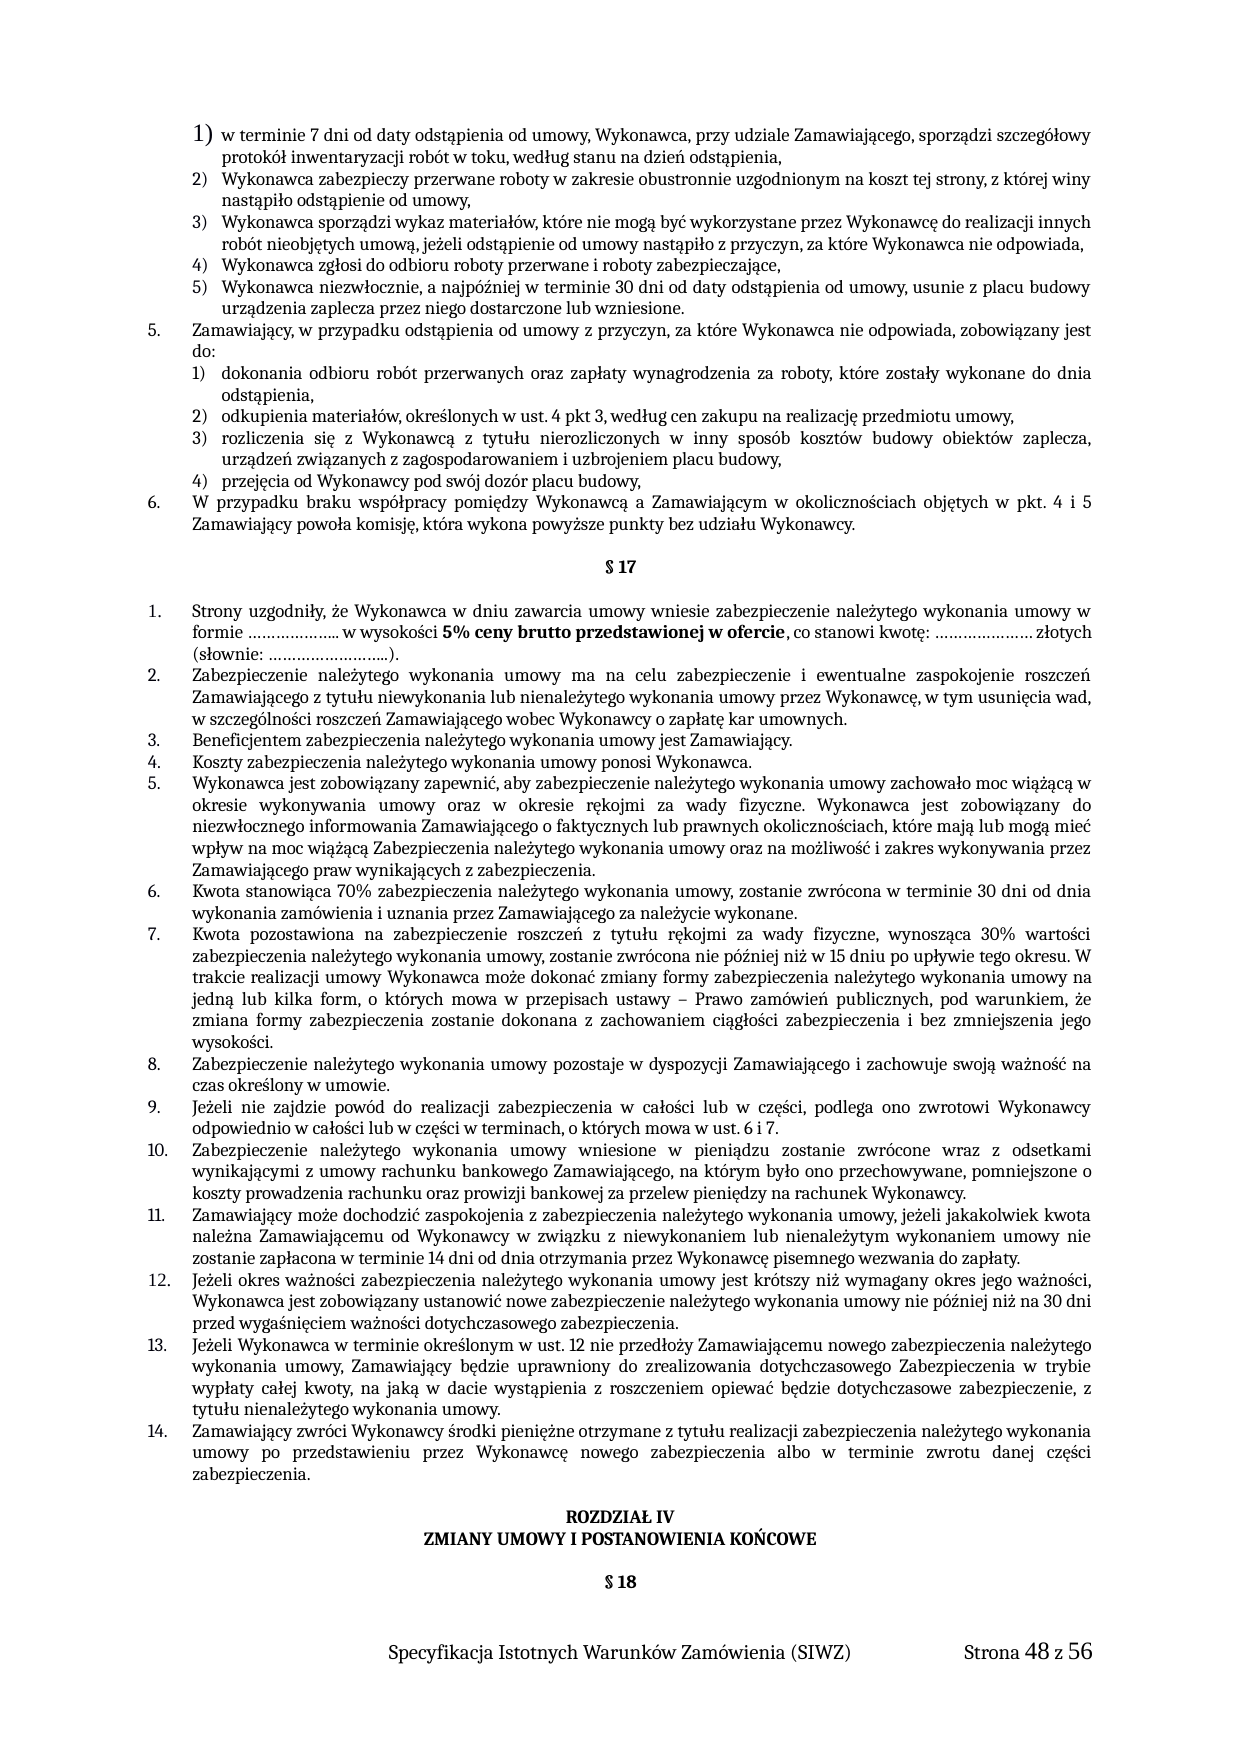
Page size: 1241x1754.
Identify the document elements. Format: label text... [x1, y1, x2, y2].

list Wykonawca sporządzi wykaz materiałów, które nie mogą być wykorzystane przez Wykonawcę do realizacji innych robót nieobjętych umową, jeżeli odstąpienie od umowy nastąpiło z przyczyn, za które Wykonawca nie odpowiada, [192, 212, 1093, 255]
list odkupienia materiałów, określonych w ust. 4 pkt 3, według cen zakupu na realizację przedmiotu umowy, [192, 406, 1093, 427]
list Zamawiający, w przypadku odstąpienia od umowy z przyczyn, za które Wykonawca nie odpowiada, zobowiązany jest do: [148, 319, 1093, 362]
list Wykonawca jest zobowiązany zapewnić, aby zabezpieczenie należytego wykonania umowy zachowało moc wiążącą w okresie wykonywania umowy oraz w okresie rękojmi za wady fizyczne. Wykonawca jest zobowiązany do niezwłocznego informowania Zamawiającego o faktycznych lub prawnych okolicznościach, które mają lub mogą mieć wpływ na moc wiążącą Zabezpieczenia należytego wykonania umowy oraz na możliwość i zakres wykonywania przez Zamawiającego praw wynikających z zabezpieczenia. [148, 773, 1093, 881]
list Jeżeli nie zajdzie powód do realizacji zabezpieczenia w całości lub w części, podlega ono zwrotowi Wykonawcy odpowiednio w całości lub w części w terminach, o których mowa w ust. 6 i 7. [148, 1096, 1093, 1139]
list Zabezpieczenie należytego wykonania umowy wniesione w pieniądzu zostanie zwrócone wraz z odsetkami wynikającymi z umowy rachunku bankowego Zamawiającego, na którym było ono przechowywane, pomniejszone o koszty prowadzenia rachunku oraz prowizji bankowej za przelew pieniędzy na rachunek Wykonawcy. [148, 1139, 1093, 1204]
list dokonania odbioru robót przerwanych oraz zapłaty wynagrodzenia za roboty, które zostały wykonane do dnia odstąpienia, [192, 362, 1093, 406]
list Jeżeli Wykonawca w terminie określonym w ust. 12 nie przedłoży Zamawiającemu nowego zabezpieczenia należytego wykonania umowy, Zamawiający będzie uprawniony do zrealizowania dotychczasowego Zabezpieczenia w trybie wypłaty całej kwoty, na jaką w dacie wystąpienia z roszczeniem opiewać będzie dotychczasowe zabezpieczenie, z tytułu nienależytego wykonania umowy. [148, 1334, 1093, 1420]
list Zamawiający zwróci Wykonawcy środki pieniężne otrzymane z tytułu realizacji zabezpieczenia należytego wykonania umowy po przedstawieniu przez Wykonawcę nowego zabezpieczenia albo w terminie zwrotu danej części zabezpieczenia. [148, 1420, 1093, 1485]
list Koszty zabezpieczenia należytego wykonania umowy ponosi Wykonawca. [148, 751, 1093, 773]
list Zamawiający może dochodzić zaspokojenia z zabezpieczenia należytego wykonania umowy, jeżeli jakakolwiek kwota należna Zamawiającemu od Wykonawcy w związku z niewykonaniem lub nienależytym wykonaniem umowy nie zostanie zapłacona w terminie 14 dni od dnia otrzymania przez Wykonawcę pisemnego wezwania do zapłaty. [148, 1204, 1093, 1269]
text ZMIANY UMOWY I POSTANOWIENIA KOŃCOWE [148, 1528, 1093, 1550]
text § 17 [148, 557, 1093, 578]
list w terminie 7 dni od daty odstąpienia od umowy, Wykonawca, przy udziale Zamawiającego, sporządzi szczegółowy protokół inwentaryzacji robót w toku, według stanu na dzień odstąpienia, [192, 118, 1093, 168]
list Zabezpieczenie należytego wykonania umowy pozostaje w dyspozycji Zamawiającego i zachowuje swoją ważność na czas określony w umowie. [148, 1053, 1093, 1096]
list W przypadku braku współpracy pomiędzy Wykonawcą a Zamawiającym w okolicznościach objętych w pkt. 4 i 5 Zamawiający powoła komisję, która wykona powyższe punkty bez udziału Wykonawcy. [148, 492, 1093, 535]
list Jeżeli okres ważności zabezpieczenia należytego wykonania umowy jest krótszy niż wymagany okres jego ważności, Wykonawca jest zobowiązany ustanowić nowe zabezpieczenie należytego wykonania umowy nie później niż na 30 dni przed wygaśnięciem ważności dotychczasowego zabezpieczenia. [148, 1269, 1093, 1334]
list Beneficjentem zabezpieczenia należytego wykonania umowy jest Zamawiający. [148, 730, 1093, 751]
list Wykonawca niezwłocznie, a najpóźniej w terminie 30 dni od daty odstąpienia od umowy, usunie z placu budowy urządzenia zaplecza przez niego dostarczone lub wzniesione. [192, 276, 1093, 319]
list Strony uzgodniły, że Wykonawca w dniu zawarcia umowy wniesie zabezpieczenie należytego wykonania umowy w formie ……………….. w wysokości 5% ceny brutto przedstawionej w ofercie, co stanowi kwotę: ………………… złotych (słownie: ……………………..). [148, 600, 1093, 665]
list Kwota stanowiąca 70% zabezpieczenia należytego wykonania umowy, zostanie zwrócona w terminie 30 dni od dnia wykonania zamówienia i uznania przez Zamawiającego za należycie wykonane. [148, 881, 1093, 924]
text § 18 [148, 1571, 1093, 1593]
list Wykonawca zgłosi do odbioru roboty przerwane i roboty zabezpieczające, [192, 255, 1093, 276]
list Kwota pozostawiona na zabezpieczenie roszczeń z tytułu rękojmi za wady fizyczne, wynosząca 30% wartości zabezpieczenia należytego wykonania umowy, zostanie zwrócona nie później niż w 15 dniu po upływie tego okresu. W trakcie realizacji umowy Wykonawca może dokonać zmiany formy zabezpieczenia należytego wykonania umowy na jedną lub kilka form, o których mowa w przepisach ustawy – Prawo zamówień publicznych, pod warunkiem, że zmiana formy zabezpieczenia zostanie dokonana z zachowaniem ciągłości zabezpieczenia i bez zmniejszenia jego wysokości. [148, 924, 1093, 1053]
list Zabezpieczenie należytego wykonania umowy ma na celu zabezpieczenie i ewentualne zaspokojenie roszczeń Zamawiającego z tytułu niewykonania lub nienależytego wykonania umowy przez Wykonawcę, w tym usunięcia wad, w szczególności roszczeń Zamawiającego wobec Wykonawcy o zapłatę kar umownych. [148, 665, 1093, 730]
text ROZDZIAŁ IV [148, 1507, 1093, 1528]
list rozliczenia się z Wykonawcą z tytułu nierozliczonych w inny sposób kosztów budowy obiektów zaplecza, urządzeń związanych z zagospodarowaniem i uzbrojeniem placu budowy, [192, 427, 1093, 470]
list Wykonawca zabezpieczy przerwane roboty w zakresie obustronnie uzgodnionym na koszt tej strony, z której winy nastąpiło odstąpienie od umowy, [192, 168, 1093, 212]
list przejęcia od Wykonawcy pod swój dozór placu budowy, [192, 470, 1093, 492]
